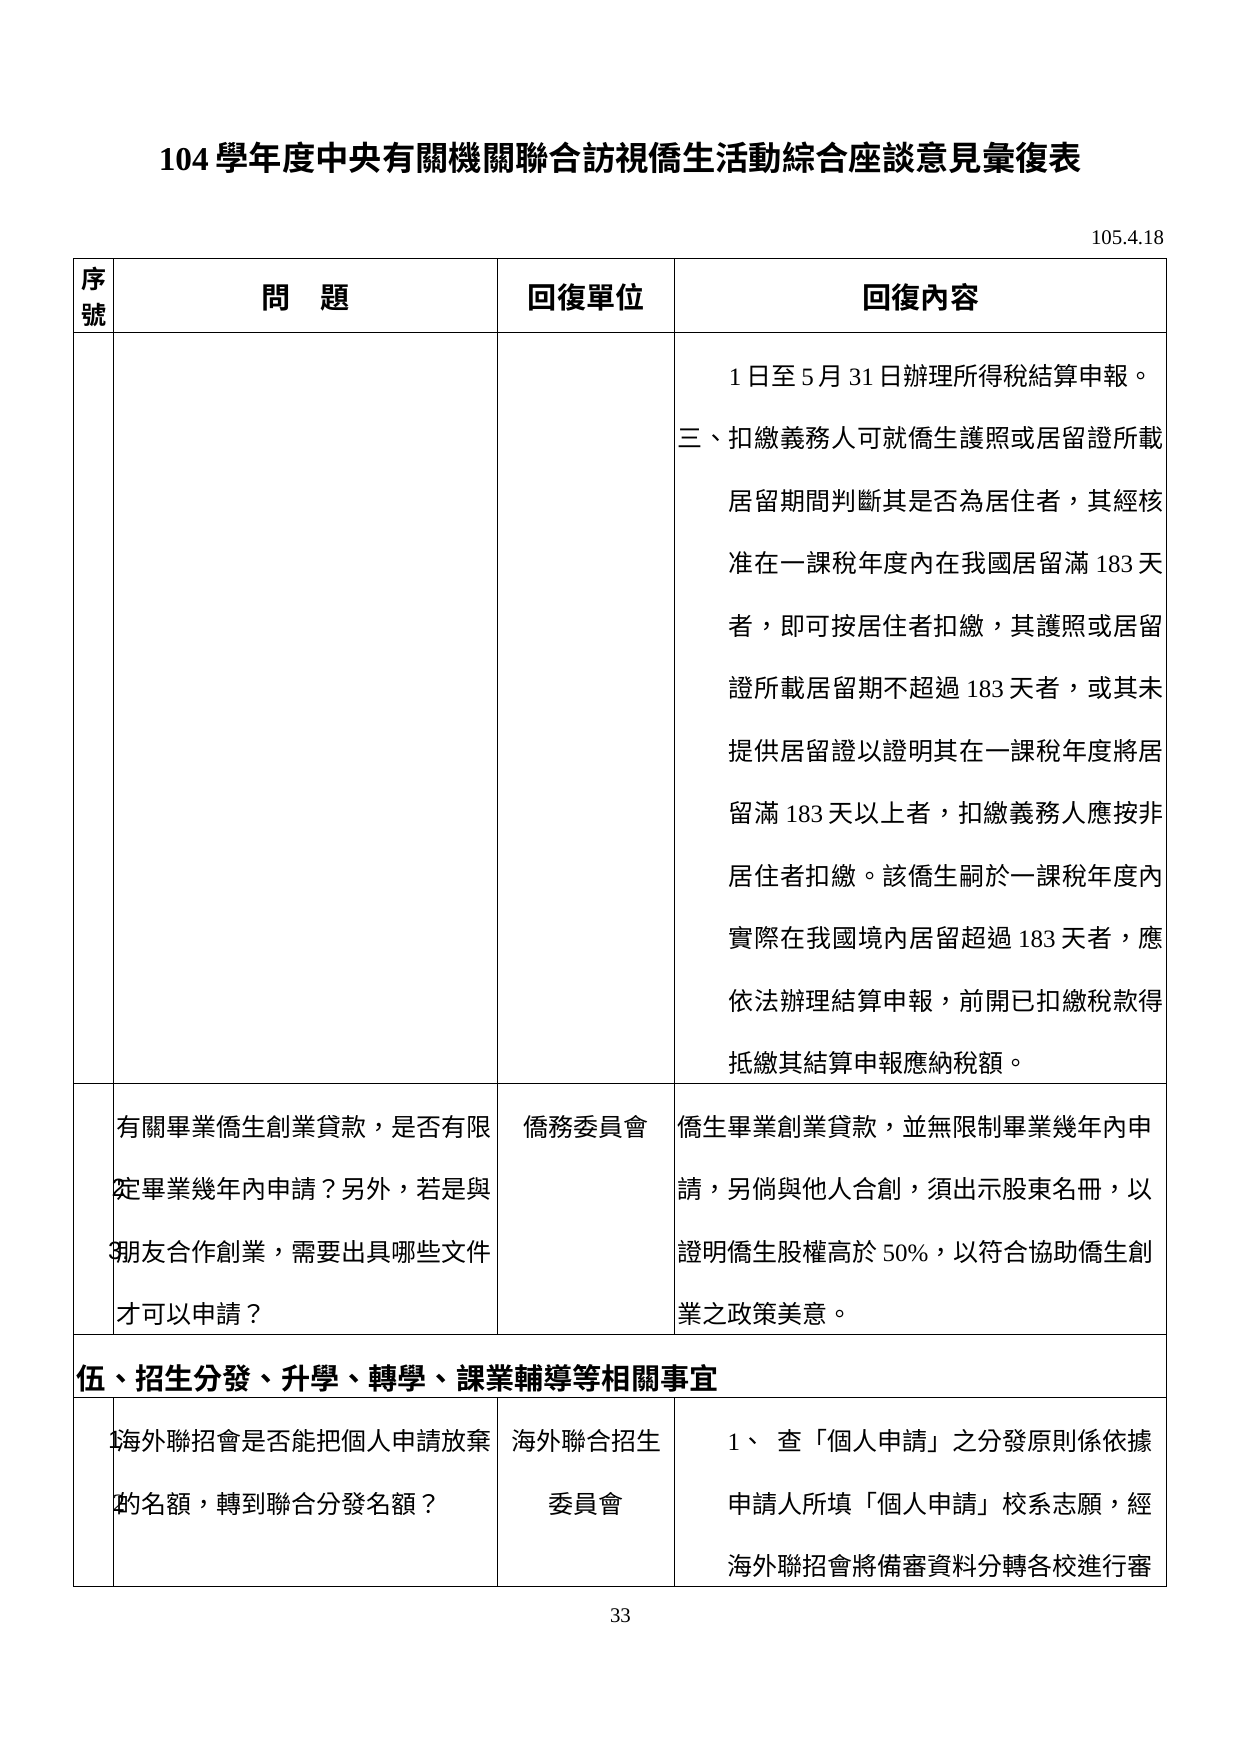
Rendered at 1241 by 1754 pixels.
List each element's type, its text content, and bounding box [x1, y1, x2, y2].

table_cell 1日至5月31日辦理所得稅結算申報。 三、扣繳義務人可就僑生護照或居留證所載居留期間判斷其是否為居住者，其經核准在一課稅年度內在我國居留滿183天者，即可按居住者扣繳，其護照或居留證所載居留期不超過183天者，或其未提供居留證以證明其在一課稅年度將居留滿183天以上者，扣繳義務人應按非居住者扣繳。該僑生嗣於一課稅年度內實際在我國境內居留超過183天者，應依法辦理結算申報，前開已扣繳稅款得抵繳其結算申報應納稅額。 [675, 333, 1166, 1083]
table_header 104學年度中央有關機關聯合訪視僑生活動綜合座談意見彙復表 105.4.18 [74, 96, 1166, 258]
table_cell 問 題 [114, 259, 497, 332]
table_cell [74, 333, 113, 1083]
table_cell 回復單位 [498, 259, 674, 332]
table_cell 僑務委員會 [498, 1084, 674, 1334]
table_cell 2 [74, 1398, 113, 1586]
table_cell 伍、招生分發、升學、轉學、課業輔導等相關事宜 [74, 1335, 1166, 1397]
table_cell 序號 [74, 259, 113, 332]
table_cell [498, 333, 674, 1083]
table_cell 僑生在校內及校外工作，薪水是否像臺灣同學一樣要扣稅？ [114, 333, 497, 1083]
table_cell 回復內容 [675, 259, 1166, 332]
table_cell 海外聯招會是否能把個人申請放棄的名額，轉到聯合分發名額？ [114, 1398, 497, 1586]
table_cell 有關畢業僑生創業貸款，是否有限定畢業幾年內申請？另外，若是與朋友合作創業，需要出具哪些文件才可以申請？ [114, 1084, 497, 1334]
table_cell 查「個人申請」之分發原則係依據申請人所填「個人申請」校系志願，經海外聯招會將備審資料分轉各校進行審 [675, 1398, 1166, 1586]
table_cell 僑生畢業創業貸款，並無限制畢業幾年內申請，另倘與他人合創，須出示股東名冊，以證明僑生股權高於50%，以符合協助僑生創業之政策美意。 [675, 1084, 1166, 1334]
table_cell 海外聯合招生 委員會 [498, 1398, 674, 1586]
table_cell [74, 1084, 113, 1334]
